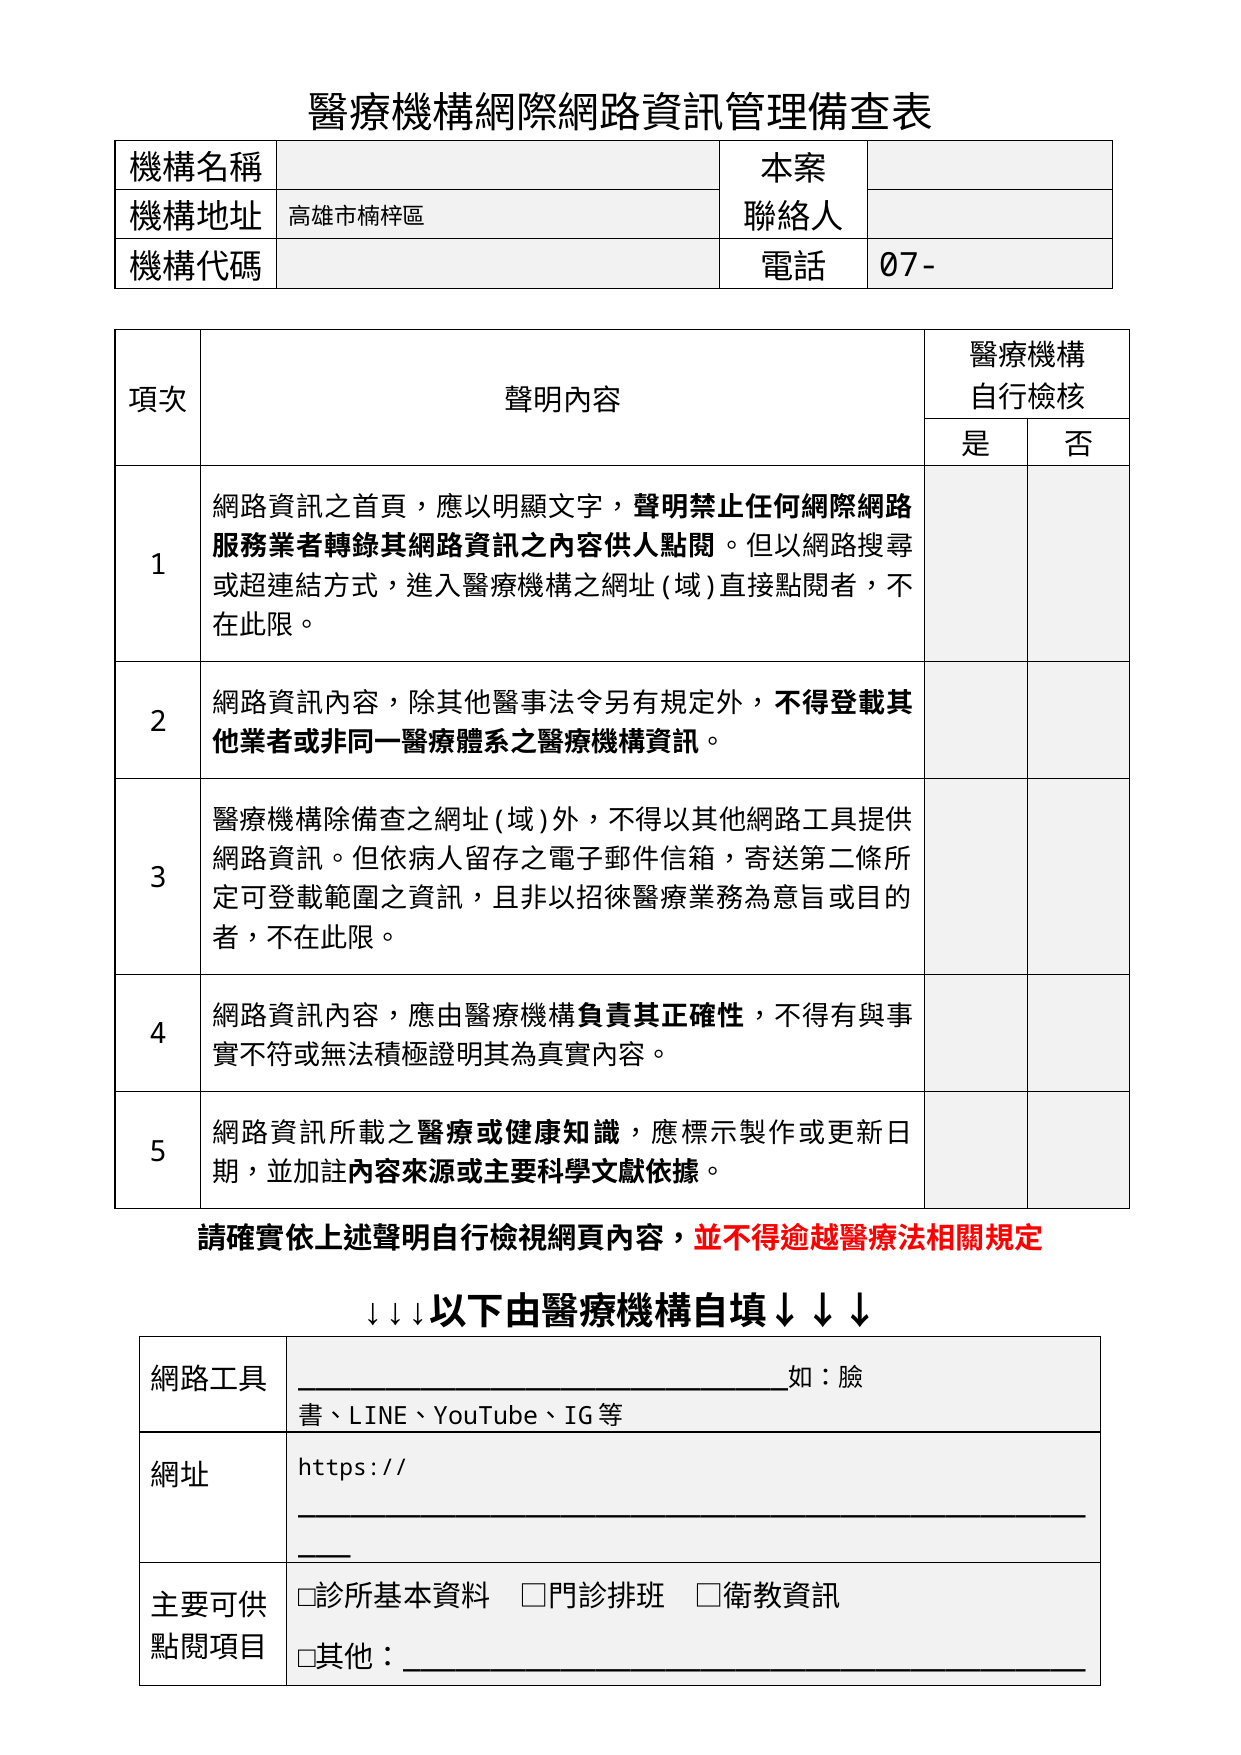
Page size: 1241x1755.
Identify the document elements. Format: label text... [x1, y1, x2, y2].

table_cell [1028, 466, 1129, 661]
table_cell [925, 1092, 1027, 1208]
table_cell 高雄市楠梓區 [277, 190, 719, 238]
table_cell 機構地址 [116, 190, 276, 238]
table_cell 2 [116, 662, 200, 778]
table_cell 主要可供點閱項目 [140, 1563, 286, 1685]
table_cell 是 [925, 419, 1027, 465]
table_header 網路工具 [140, 1337, 286, 1431]
text 醫療機構網際網路資訊管理備查表 [115, 79, 1125, 140]
table_header 項次 [116, 330, 200, 465]
table_cell 醫療機構除備查之網址(域)外，不得以其他網路工具提供網路資訊。但依病人留存之電子郵件信箱，寄送第二條所定可登載範圍之資訊，且非以招徠醫療業務為意旨或目的者，不在此限。 [201, 779, 924, 974]
table_header 醫療機構 自行檢核 [925, 330, 1129, 418]
table_header [868, 141, 1112, 189]
table_cell [868, 190, 1112, 238]
table_header ____________________________如：臉書、LINE、YouTube、IG等 [287, 1337, 1100, 1431]
table_cell 07- [868, 239, 1112, 288]
table_cell 4 [116, 975, 200, 1091]
table_cell https://________________________________________________ [287, 1433, 1100, 1562]
table_cell 網址 [140, 1433, 286, 1562]
table_header 聲明內容 [201, 330, 924, 465]
table_cell [1028, 662, 1129, 778]
table_cell [1028, 1092, 1129, 1208]
table_cell 網路資訊之首頁，應以明顯文字，聲明禁止任何網際網路服務業者轉錄其網路資訊之內容供人點閱。但以網路搜尋或超連結方式，進入醫療機構之網址(域)直接點閱者，不在此限。 [201, 466, 924, 661]
table_cell 否 [1028, 419, 1129, 465]
table_cell 網路資訊內容，應由醫療機構負責其正確性，不得有與事實不符或無法積極證明其為真實內容。 [201, 975, 924, 1091]
table_cell [1028, 975, 1129, 1091]
table_cell [925, 466, 1027, 661]
table_cell [1028, 779, 1129, 974]
table_cell 機構代碼 [116, 239, 276, 288]
table_header [277, 141, 719, 189]
table_cell [925, 662, 1027, 778]
table_cell 電話 [720, 239, 867, 288]
table_cell 1 [116, 466, 200, 661]
table_cell 5 [116, 1092, 200, 1208]
table_header 機構名稱 [116, 141, 276, 189]
table_cell [925, 975, 1027, 1091]
table_cell 3 [116, 779, 200, 974]
table_header 本案 聯絡人 [720, 141, 867, 238]
table_cell [277, 239, 719, 288]
text 請確實依上述聲明自行檢視網頁內容，並不得逾越醫療法相關規定 [115, 1214, 1125, 1257]
table_cell 網路資訊所載之醫療或健康知識，應標示製作或更新日期，並加註內容來源或主要科學文獻依據。 [201, 1092, 924, 1208]
text ↓↓↓以下由醫療機構自填↓↓↓ [115, 1281, 1125, 1336]
table_cell □診所基本資料 □門診排班 □衛教資訊 □其他：_______________________________________ [287, 1563, 1100, 1685]
table_cell 網路資訊內容，除其他醫事法令另有規定外，不得登載其他業者或非同一醫療體系之醫療機構資訊。 [201, 662, 924, 778]
table_cell [925, 779, 1027, 974]
